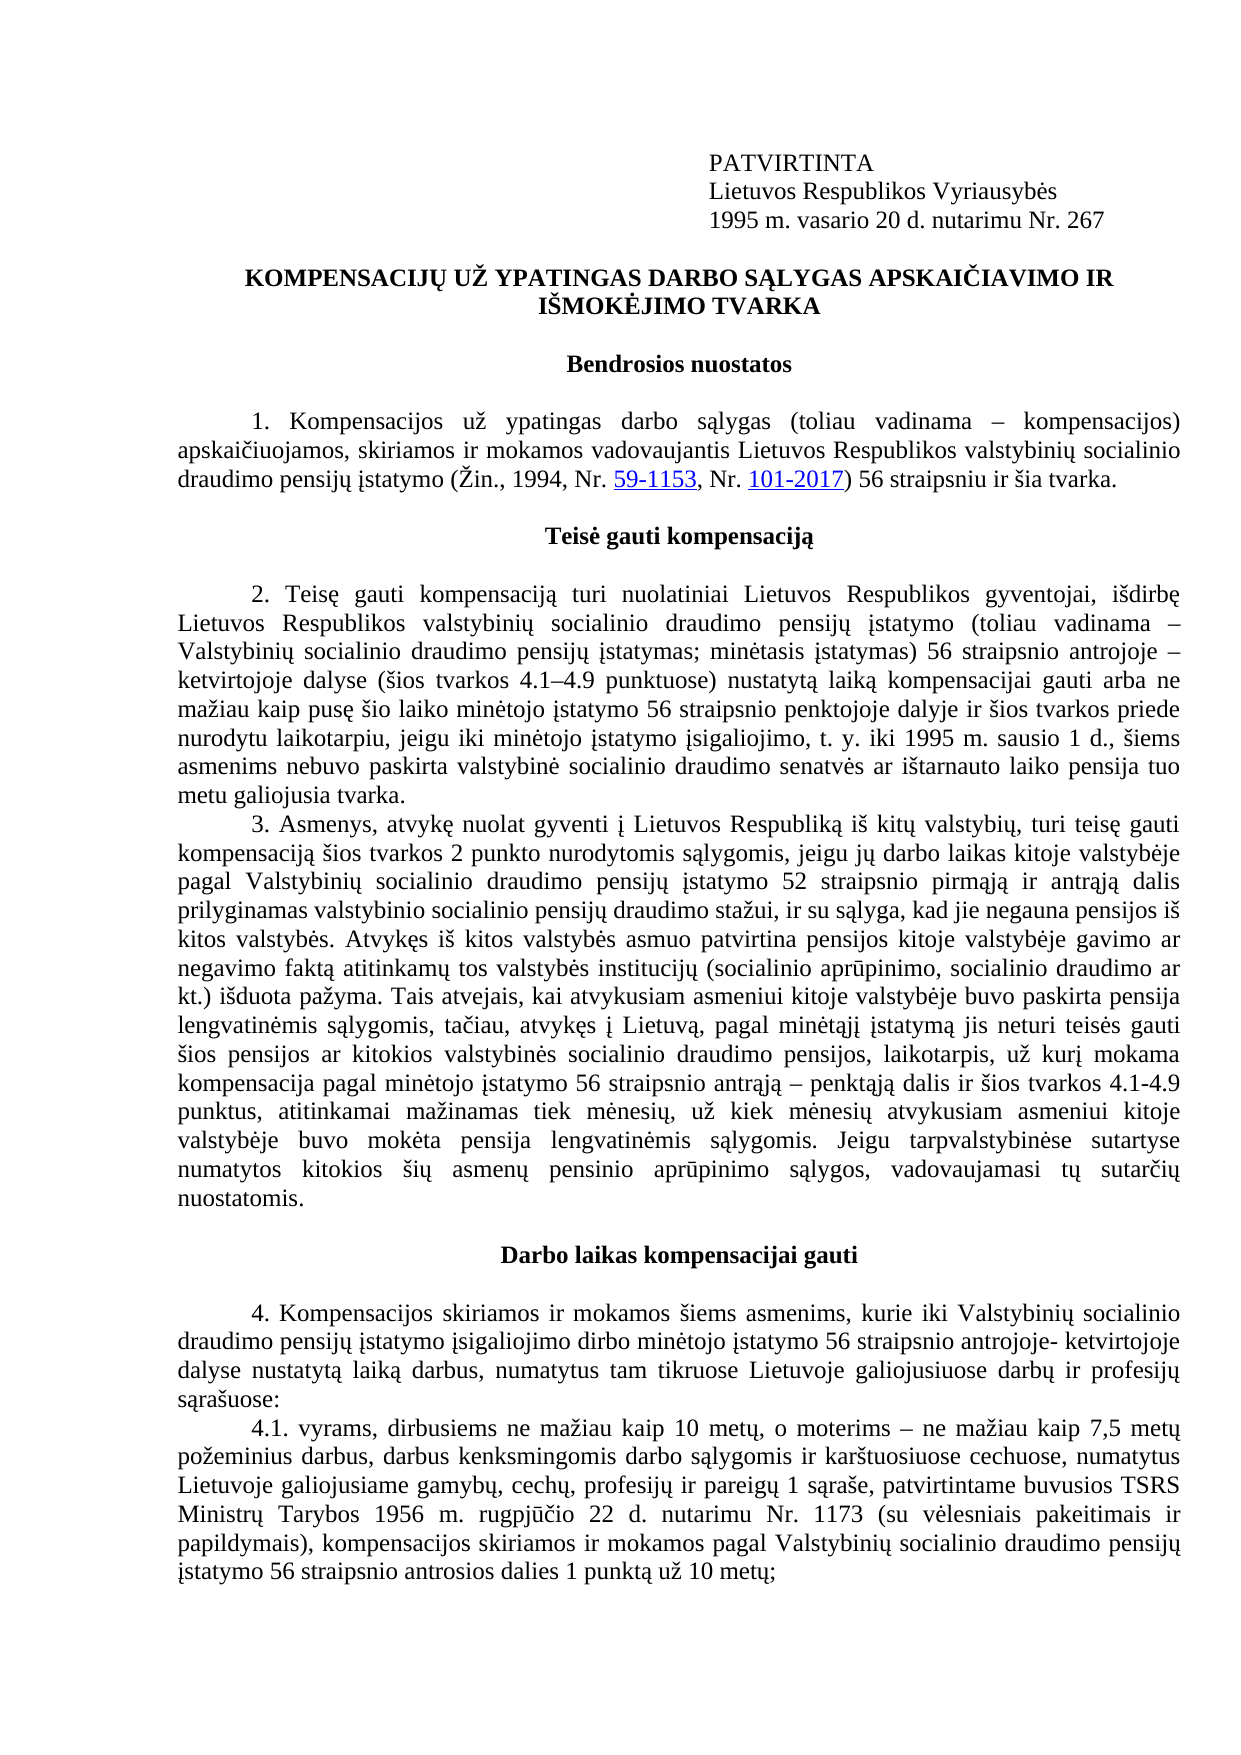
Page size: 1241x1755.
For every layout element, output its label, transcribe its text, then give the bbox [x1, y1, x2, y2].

text PATVIRTINTA [177, 148, 1181, 176]
text KOMPENSACIJŲ UŽ YPATINGAS DARBO SĄLYGAS APSKAIČIAVIMO IR IŠMOKĖJIMO TVARKA [177, 263, 1181, 320]
text Bendrosios nuostatos [177, 349, 1181, 378]
text 3. Asmenys, atvykę nuolat gyventi į Lietuvos Respubliką iš kitų valstybių, turi teisę gauti kompensaciją šios tvarkos 2 punkto nurodytomis sąlygomis, jeigu jų darbo laikas kitoje valstybėje pagal Valstybinių socialinio draudimo pensijų įstatymo 52 straipsnio pirmąją ir antrąją dalis prilyginamas valstybinio socialinio pensijų draudimo stažui, ir su sąlyga, kad jie negauna pensijos iš kitos valstybės. Atvykęs iš kitos valstybės asmuo patvirtina pensijos kitoje valstybėje gavimo ar negavimo faktą atitinkamų tos valstybės institucijų (socialinio aprūpinimo, socialinio draudimo ar kt.) išduota pažyma. Tais atvejais, kai atvykusiam asmeniui kitoje valstybėje buvo paskirta pensija lengvatinėmis sąlygomis, tačiau, atvykęs į Lietuvą, pagal minėtąjį įstatymą jis neturi teisės gauti šios pensijos ar kitokios valstybinės socialinio draudimo pensijos, laikotarpis, už kurį mokama kompensacija pagal minėtojo įstatymo 56 straipsnio antrąją – penktąją dalis ir šios tvarkos 4.1-4.9 punktus, atitinkamai mažinamas tiek mėnesių, už kiek mėnesių atvykusiam asmeniui kitoje valstybėje buvo mokėta pensija lengvatinėmis sąlygomis. Jeigu tarpvalstybinėse sutartyse numatytos kitokios šių asmenų pensinio aprūpinimo sąlygos, vadovaujamasi tų sutarčių nuostatomis. [177, 809, 1181, 1211]
text 1995 m. vasario 20 d. nutarimu Nr. 267 [177, 205, 1181, 234]
text Darbo laikas kompensacijai gauti [177, 1240, 1181, 1269]
text 1. Kompensacijos už ypatingas darbo sąlygas (toliau vadinama – kompensacijos) apskaičiuojamos, skiriamos ir mokamos vadovaujantis Lietuvos Respublikos valstybinių socialinio draudimo pensijų įstatymo (Žin., 1994, Nr. 59-1153, Nr. 101-2017) 56 straipsniu ir šia tvarka. [177, 406, 1181, 493]
text Lietuvos Respublikos Vyriausybės [177, 176, 1181, 205]
text 4.1. vyrams, dirbusiems ne mažiau kaip 10 metų, o moterims – ne mažiau kaip 7,5 metų požeminius darbus, darbus kenksmingomis darbo sąlygomis ir karštuosiuose cechuose, numatytus Lietuvoje galiojusiame gamybų, cechų, profesijų ir pareigų 1 sąraše, patvirtintame buvusios TSRS Ministrų Tarybos 1956 m. rugpjūčio 22 d. nutarimu Nr. 1173 (su vėlesniais pakeitimais ir papildymais), kompensacijos skiriamos ir mokamos pagal Valstybinių socialinio draudimo pensijų įstatymo 56 straipsnio antrosios dalies 1 punktą už 10 metų; [177, 1413, 1181, 1585]
text Teisė gauti kompensaciją [177, 521, 1181, 550]
text 2. Teisę gauti kompensaciją turi nuolatiniai Lietuvos Respublikos gyventojai, išdirbę Lietuvos Respublikos valstybinių socialinio draudimo pensijų įstatymo (toliau vadinama – Valstybinių socialinio draudimo pensijų įstatymas; minėtasis įstatymas) 56 straipsnio antrojoje – ketvirtojoje dalyse (šios tvarkos 4.1–4.9 punktuose) nustatytą laiką kompensacijai gauti arba ne mažiau kaip pusę šio laiko minėtojo įstatymo 56 straipsnio penktojoje dalyje ir šios tvarkos priede nurodytu laikotarpiu, jeigu iki minėtojo įstatymo įsigaliojimo, t. y. iki 1995 m. sausio 1 d., šiems asmenims nebuvo paskirta valstybinė socialinio draudimo senatvės ar ištarnauto laiko pensija tuo metu galiojusia tvarka. [177, 579, 1181, 809]
text 4. Kompensacijos skiriamos ir mokamos šiems asmenims, kurie iki Valstybinių socialinio draudimo pensijų įstatymo įsigaliojimo dirbo minėtojo įstatymo 56 straipsnio antrojoje- ketvirtojoje dalyse nustatytą laiką darbus, numatytus tam tikruose Lietuvoje galiojusiuose darbų ir profesijų sąrašuose: [177, 1298, 1181, 1413]
